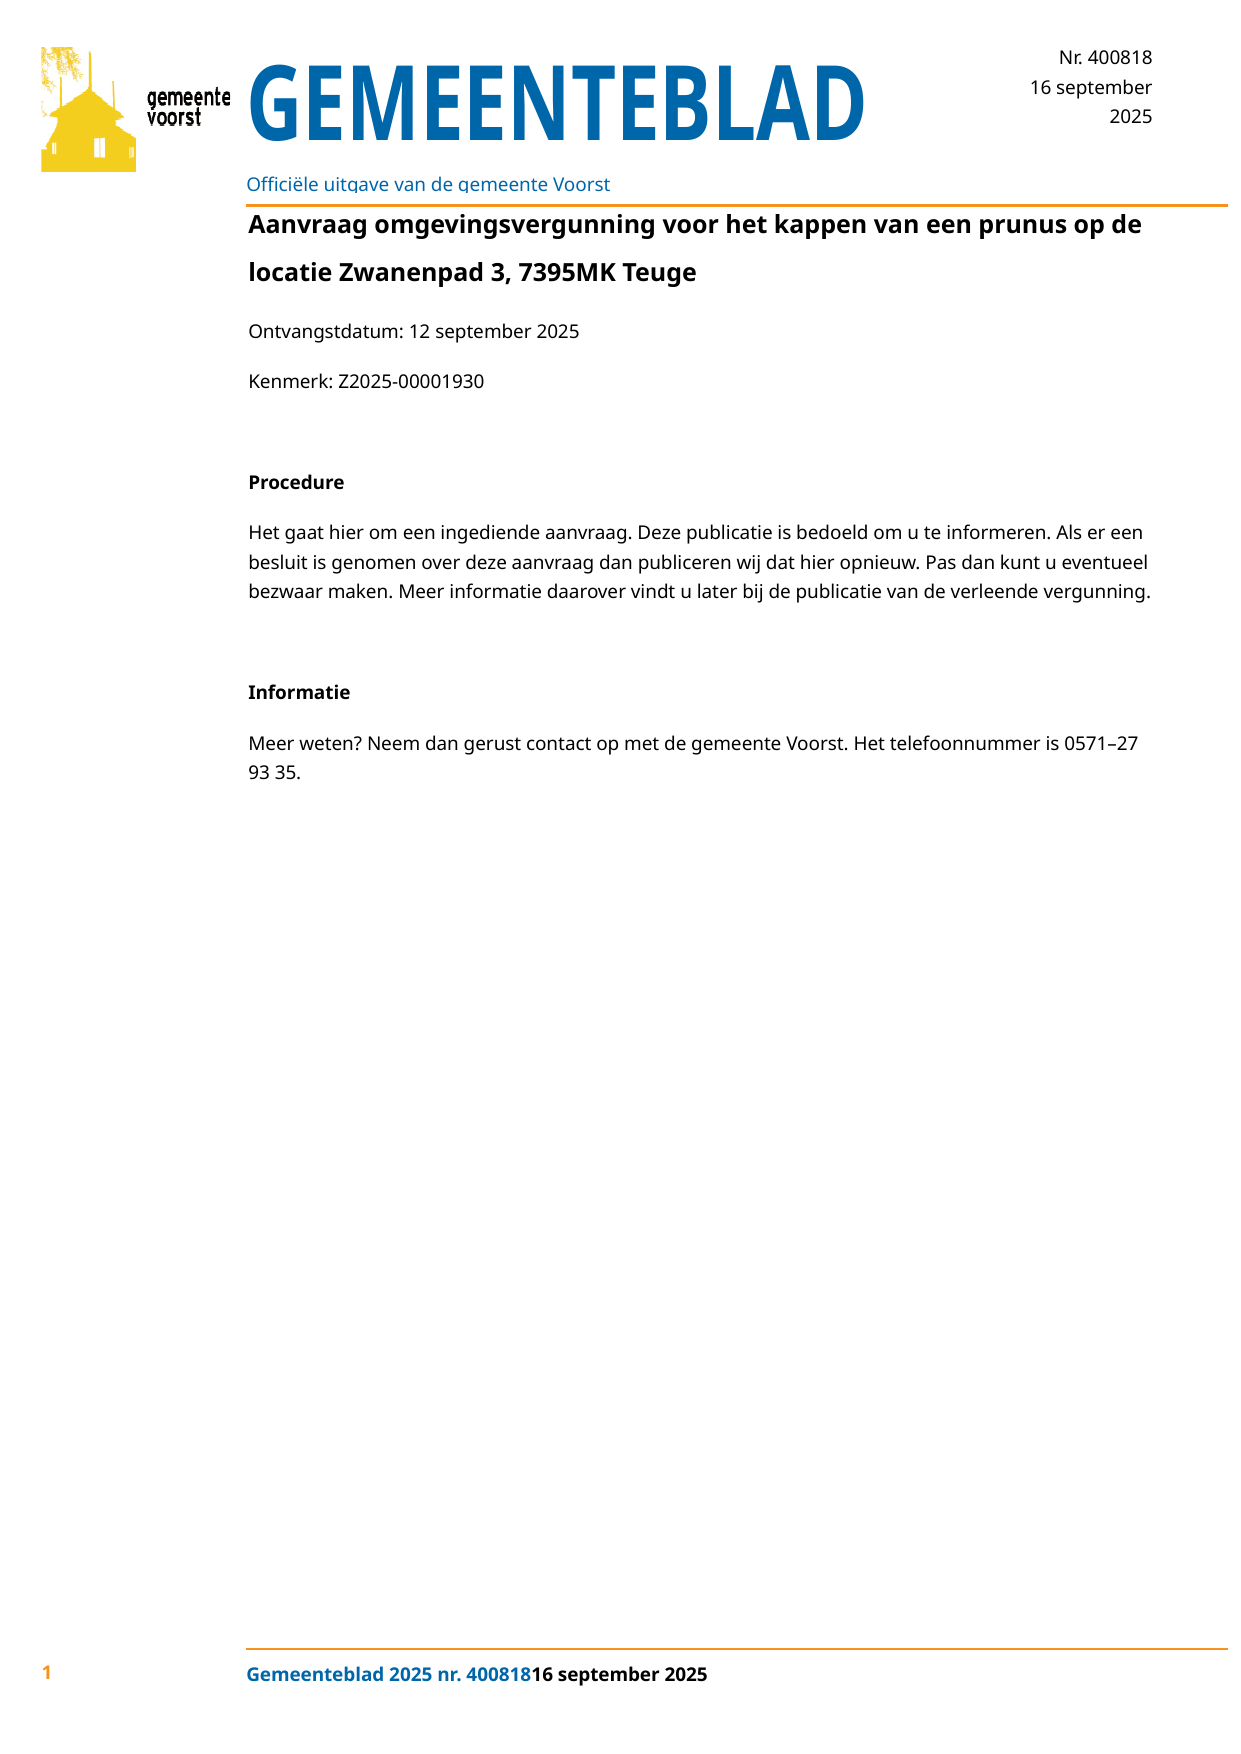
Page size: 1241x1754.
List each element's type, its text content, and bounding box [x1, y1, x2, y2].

text Aanvraag omgevingsvergunning voor het kappen van een prunus op de locatie Zwanenpad 3, 7395MK Teuge [248, 207, 1152, 288]
text Procedure [248, 469, 1152, 495]
text Informatie [248, 679, 1152, 705]
text Kenmerk: Z2025-00001930 [248, 368, 1152, 394]
text Het gaat hier om een ingediende aanvraag. Deze publicatie is bedoeld om u te informeren. Als er een besluit is genomen over deze aanvraag dan publiceren wij dat hier opnieuw. Pas dan kunt u eventueel bezwaar maken. Meer informatie daarover vindt u later bij de publicatie van de verleende vergunning. [248, 519, 1152, 604]
text Ontvangstdatum: 12 september 2025 [248, 318, 1152, 344]
picture [41, 47, 231, 172]
text Meer weten? Neem dan gerust contact op met de gemeente Voorst. Het telefoonnummer is 0571–27 93 35. [248, 730, 1152, 785]
